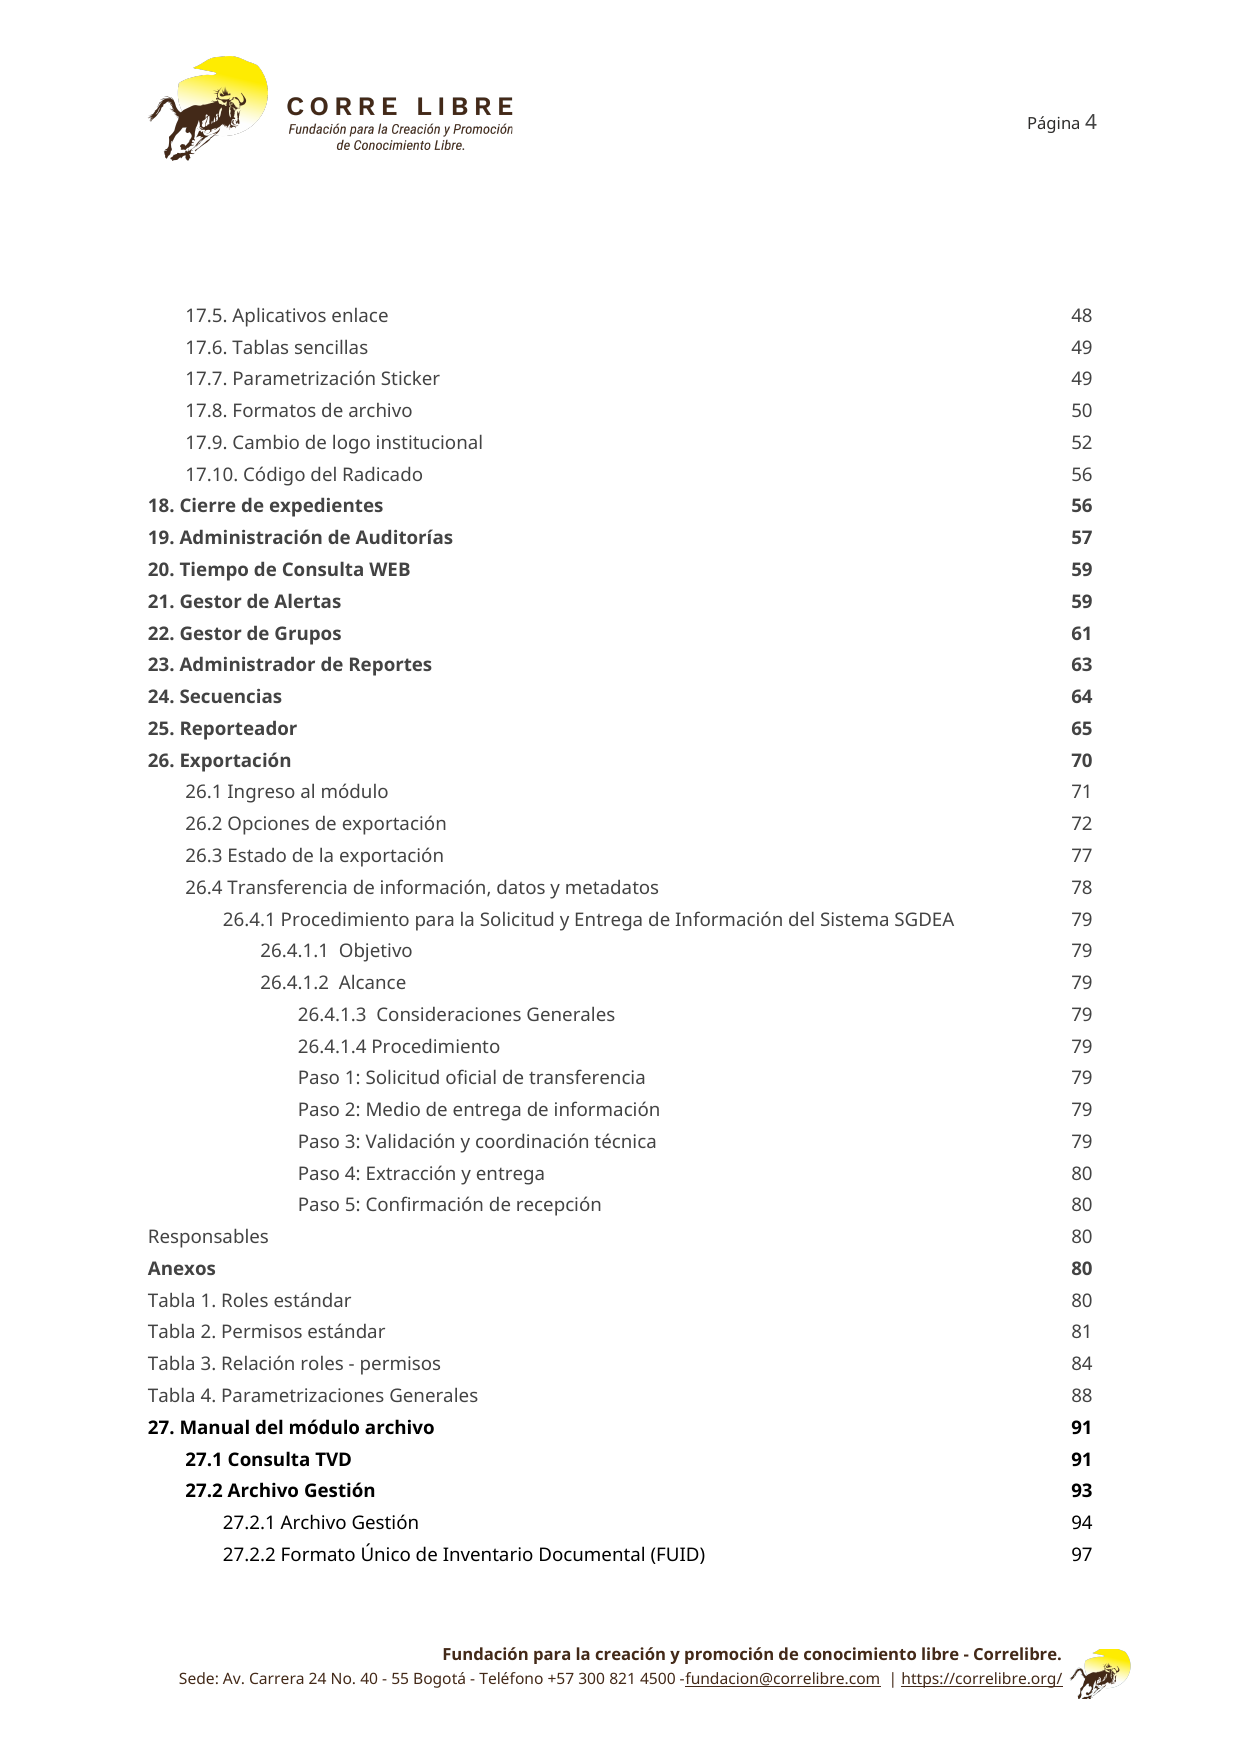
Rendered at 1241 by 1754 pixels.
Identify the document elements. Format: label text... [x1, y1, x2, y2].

text 26.3 Estado de la exportación 77 [185, 842, 1092, 868]
text Anexos 80 [148, 1255, 1092, 1281]
text 17.7. Parametrización Sticker 49 [185, 366, 1092, 391]
picture [1069, 1649, 1134, 1699]
text 19. Administración de Auditorías 57 [148, 524, 1092, 550]
text 26.4.1 Procedimiento para la Solicitud y Entrega de Información del Sistema SGDEA 79 [223, 906, 1092, 931]
text Responsables 80 [148, 1223, 1092, 1249]
text Paso 4: Extracción y entrega 80 [298, 1160, 1092, 1186]
text Paso 2: Medio de entrega de información 79 [298, 1096, 1092, 1122]
text 25. Reporteador 65 [148, 715, 1092, 741]
picture [147, 56, 513, 161]
text 26.4.1.4 Procedimiento 79 [298, 1033, 1092, 1058]
text 23. Administrador de Reportes 63 [148, 652, 1092, 677]
text Tabla 3. Relación roles - permisos 84 [148, 1351, 1092, 1376]
text Paso 5: Confirmación de recepción 80 [298, 1192, 1092, 1217]
text Tabla 4. Parametrizaciones Generales 88 [148, 1382, 1092, 1408]
text 17.9. Cambio de logo institucional 52 [185, 429, 1092, 455]
text Tabla 1. Roles estándar 80 [148, 1287, 1092, 1313]
text 24. Secuencias 64 [148, 683, 1092, 709]
text 27.2.1 Archivo Gestión 94 [223, 1509, 1092, 1535]
text 18. Cierre de expedientes 56 [148, 493, 1092, 518]
text 26.2 Opciones de exportación 72 [185, 811, 1092, 836]
text 20. Tiempo de Consulta WEB 59 [148, 556, 1092, 582]
text 27.2 Archivo Gestión 93 [185, 1478, 1092, 1503]
text 17.8. Formatos de archivo 50 [185, 397, 1092, 423]
text 22. Gestor de Grupos 61 [148, 620, 1092, 645]
text 26.4.1.1 Objetivo 79 [260, 938, 1092, 963]
text Tabla 2. Permisos estándar 81 [148, 1319, 1092, 1344]
text 26.4 Transferencia de información, datos y metadatos 78 [185, 874, 1092, 899]
text 26.4.1.3 Consideraciones Generales 79 [298, 1001, 1092, 1027]
text 26.4.1.2 Alcance 79 [260, 969, 1092, 995]
text Paso 3: Validación y coordinación técnica 79 [298, 1128, 1092, 1154]
text 17.10. Código del Radicado 56 [185, 461, 1092, 487]
text 27.2.2 Formato Único de Inventario Documental (FUID) 97 [223, 1541, 1092, 1567]
text Paso 1: Solicitud oficial de transferencia 79 [298, 1065, 1092, 1090]
text 17.6. Tablas sencillas 49 [185, 334, 1092, 359]
text 21. Gestor de Alertas 59 [148, 588, 1092, 614]
text 27. Manual del módulo archivo 91 [148, 1414, 1092, 1440]
text 27.1 Consulta TVD 91 [185, 1446, 1092, 1471]
text 26.1 Ingreso al módulo 71 [185, 779, 1092, 804]
text 17.5. Aplicativos enlace 48 [185, 302, 1092, 328]
text 26. Exportación 70 [148, 747, 1092, 772]
